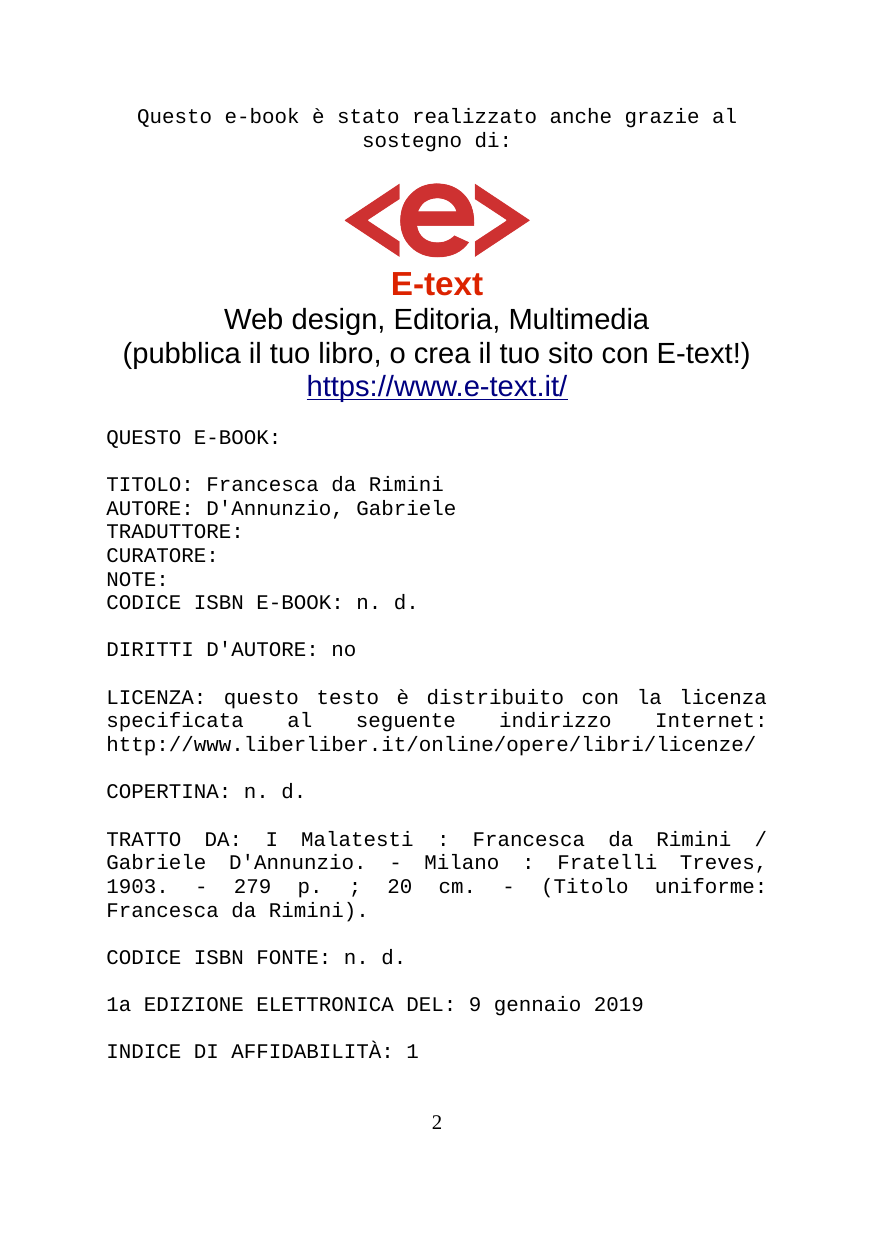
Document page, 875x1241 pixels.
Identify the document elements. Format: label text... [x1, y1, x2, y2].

text COPERTINA: n. d. [106, 781, 767, 805]
text (pubblica il tuo libro, o crea il tuo sito con E-text!) [106, 336, 767, 369]
text 1a EDIZIONE ELETTRONICA DEL: 9 gennaio 2019 [106, 994, 767, 1018]
text CURATORE: [106, 545, 767, 568]
text CODICE ISBN FONTE: n. d. [106, 947, 767, 971]
text INDICE DI AFFIDABILITÀ: 1 [106, 1041, 767, 1065]
text https://www.e-text.it/ [106, 369, 767, 403]
text Web design, Editoria, Multimedia [106, 302, 767, 336]
text Questo e-book è stato realizzato anche grazie al sostegno di: [106, 106, 767, 153]
text TRADUTTORE: [106, 521, 767, 545]
text TRATTO DA: I Malatesti : Francesca da Rimini / Gabriele D'Annunzio. - Milano : Fratelli Treves, 1903. - 279 p. ; 20 cm. - (Titolo uniforme: Francesca da Rimini). [106, 829, 767, 923]
text CODICE ISBN E-BOOK: n. d. [106, 592, 767, 616]
text TITOLO: Francesca da Rimini [106, 474, 767, 498]
text QUESTO E-BOOK: [106, 427, 767, 450]
text E-text [106, 264, 767, 302]
text NOTE: [106, 568, 767, 592]
text AUTORE: D'Annunzio, Gabriele [106, 498, 767, 521]
picture [343, 183, 531, 258]
text DIRITTI D'AUTORE: no [106, 639, 767, 663]
text LICENZA: questo testo è distribuito con la licenza specificata al seguente indirizzo Internet: http://www.liberliber.it/online/opere/libri/licenze/ [106, 687, 767, 758]
